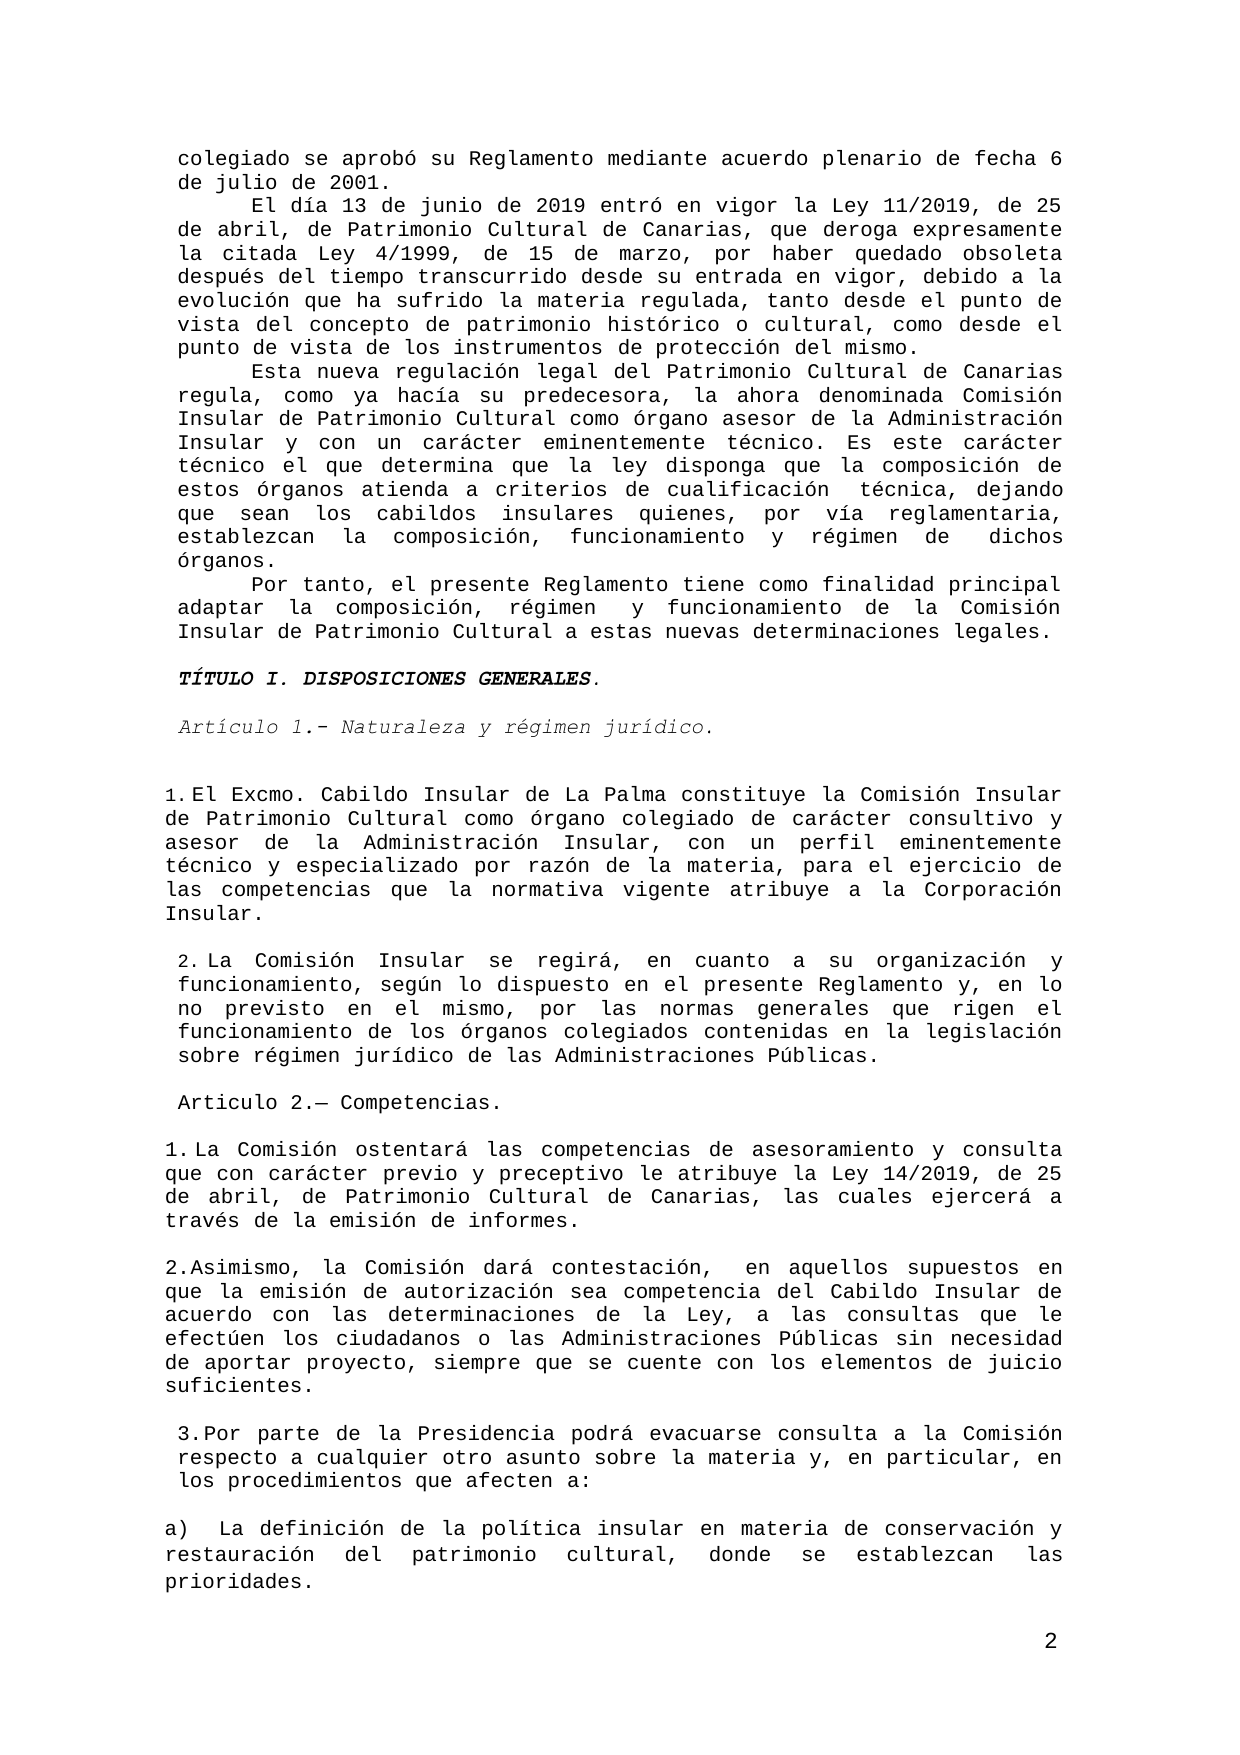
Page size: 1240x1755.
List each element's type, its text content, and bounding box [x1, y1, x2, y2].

text Esta nueva regulación legal del Patrimonio Cultural de Canarias regula, como ya hacía su predecesora, la ahora denominada Comisión Insular de Patrimonio Cultural como órgano asesor de la Administración Insular y con un carácter eminentemente técnico. Es este carácter técnico el que determina que la ley disponga que la composición de estos órganos atienda a criterios de cualificación técnica, dejando que sean los cabildos insulares quienes, por vía reglamentaria, establezcan la composición, funcionamiento y régimen de dichos órganos. [177, 361, 1063, 574]
list La Comisión Insular se regirá, en cuanto a su organización y funcionamiento, según lo dispuesto en el presente Reglamento y, en lo no previsto en el mismo, por las normas generales que rigen el funcionamiento de los órganos colegiados contenidas en la legislación sobre régimen jurídico de las Administraciones Públicas. [177, 950, 1063, 1068]
list Por parte de la Presidencia podrá evacuarse consulta a la Comisión respecto a cualquier otro asunto sobre la materia y, en particular, en los procedimientos que afecten a: [177, 1423, 1063, 1494]
list La definición de la política insular en materia de conservación y restauración del patrimonio cultural, donde se establezcan las prioridades. [164, 1518, 1063, 1595]
list El Excmo. Cabildo Insular de La Palma constituye la Comisión Insular de Patrimonio Cultural como órgano colegiado de carácter consultivo y asesor de la Administración Insular, con un perfil eminentemente técnico y especializado por razón de la materia, para el ejercicio de las competencias que la normativa vigente atribuye a la Corporación Insular. [164, 784, 1063, 926]
list Asimismo, la Comisión dará contestación, en aquellos supuestos en que la emisión de autorización sea competencia del Cabildo Insular de acuerdo con las determinaciones de la Ley, a las consultas que le efectúen los ciudadanos o las Administraciones Públicas sin necesidad de aportar proyecto, siempre que se cuente con los elementos de juicio suficientes. [164, 1257, 1063, 1399]
list La Comisión ostentará las competencias de asesoramiento y consulta que con carácter previo y preceptivo le atribuye la Ley 14/2019, de 25 de abril, de Patrimonio Cultural de Canarias, las cuales ejercerá a través de la emisión de informes. [164, 1139, 1063, 1233]
text Articulo 2.— Competencias. [178, 1092, 1075, 1116]
text colegiado se aprobó su Reglamento mediante acuerdo plenario de fecha 6 de julio de 2001. [177, 148, 1063, 195]
text El día 13 de junio de 2019 entró en vigor la Ley 11/2019, de 25 de abril, de Patrimonio Cultural de Canarias, que deroga expresamente la citada Ley 4/1999, de 15 de marzo, por haber quedado obsoleta después del tiempo transcurrido desde su entrada en vigor, debido a la evolución que ha sufrido la materia regulada, tanto desde el punto de vista del concepto de patrimonio histórico o cultural, como desde el punto de vista de los instrumentos de protección del mismo. [177, 195, 1063, 361]
text Por tanto, el presente Reglamento tiene como finalidad principal adaptar la composición, régimen y funcionamiento de la Comisión Insular de Patrimonio Cultural a estas nuevas determinaciones legales. [177, 574, 1061, 645]
